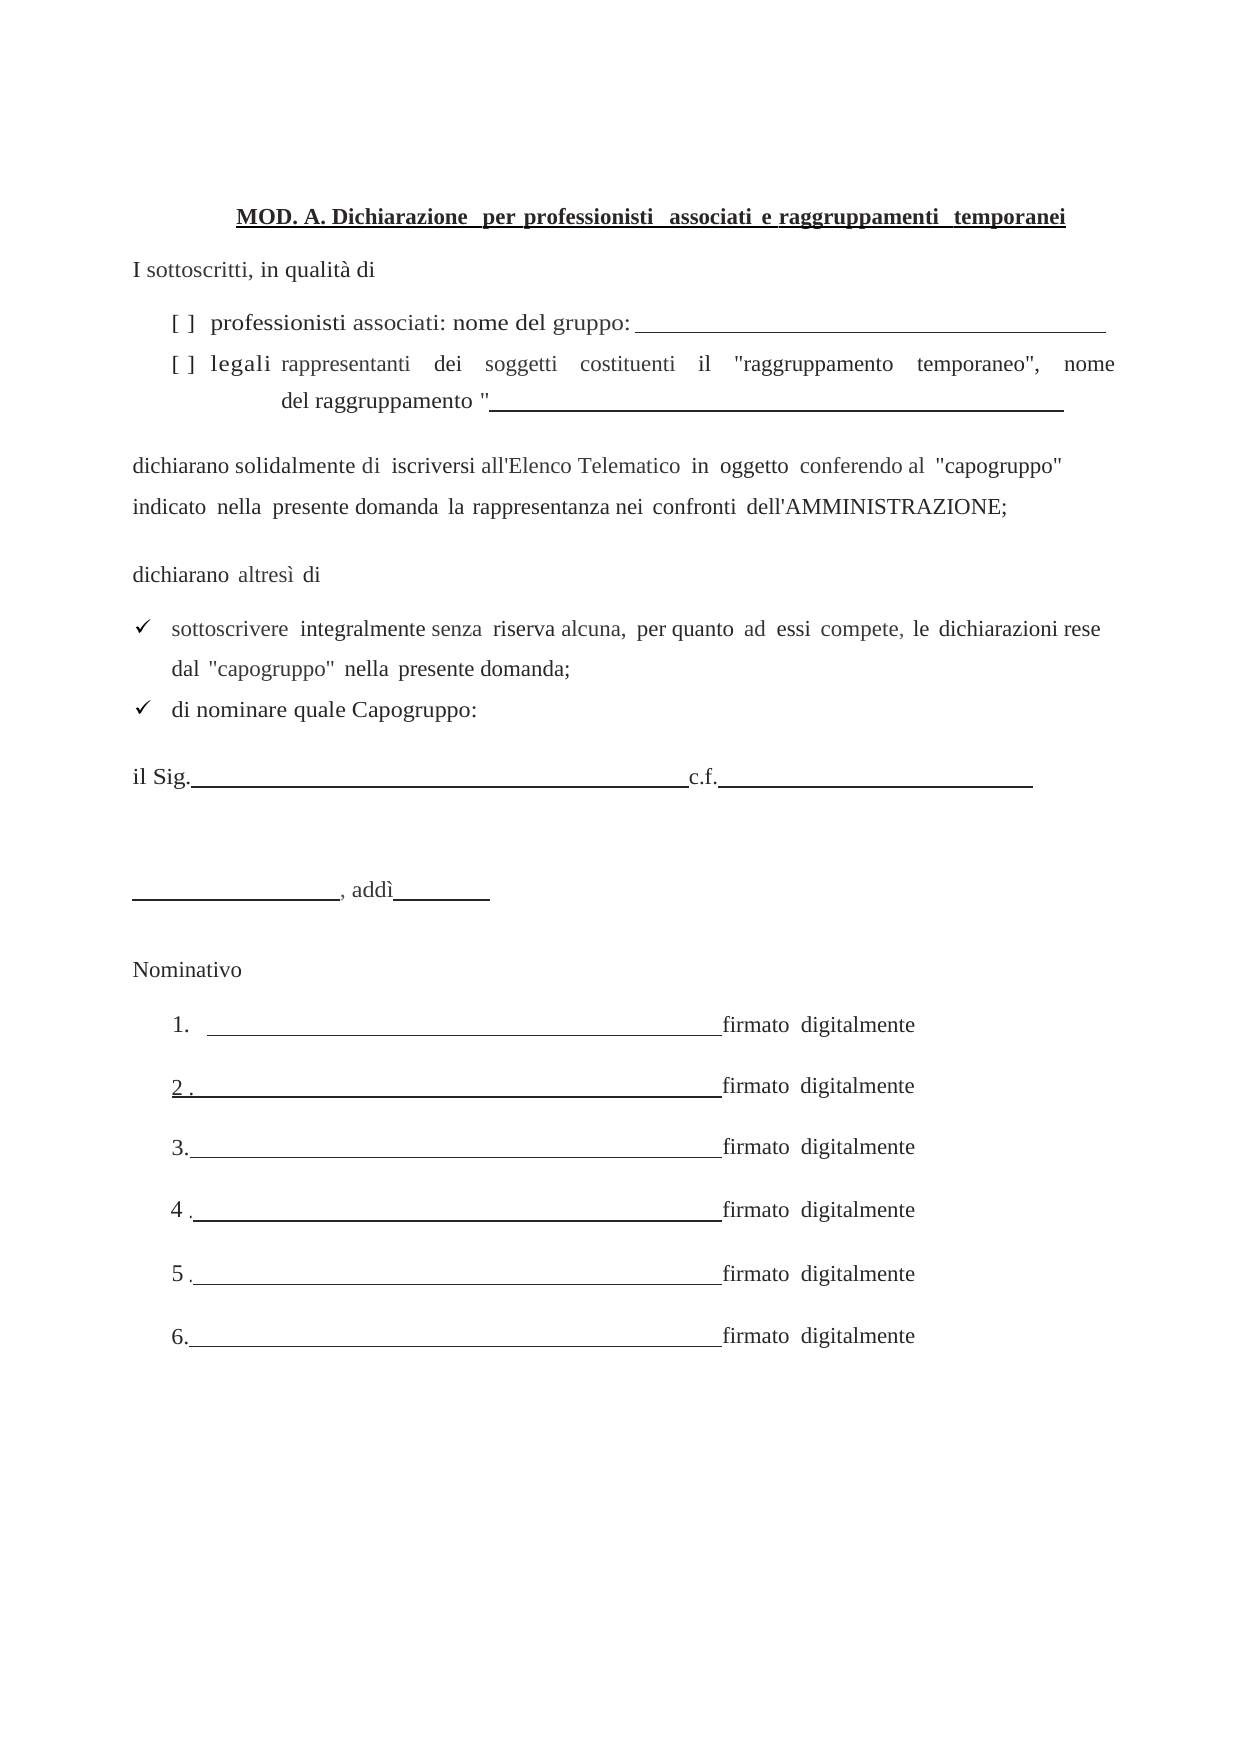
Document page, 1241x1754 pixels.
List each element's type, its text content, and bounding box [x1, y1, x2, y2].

text I sottoscritti, in qualità di [132, 256, 1122, 282]
text dichiarano altresì di [132, 561, 1122, 588]
text 2 . firmato digitalmente [171, 1072, 1122, 1100]
text , addì [132, 877, 1122, 903]
list di nominare quale Capogruppo: [134, 696, 1122, 722]
list . firmato digitalmente [170, 1195, 1122, 1224]
text [ ] legali rappresentanti dei soggetti costituenti il "raggruppamento temporaneo", nome del raggruppamento " [171, 350, 1122, 414]
list . firmato digitalmente [171, 1259, 1122, 1287]
text 6. firmato digitalmente [171, 1322, 1122, 1349]
list sottoscrivere integralmente senza riserva alcuna, per quanto ad essi compete, le dichiarazioni rese dal "capogruppo" nella presente domanda; [134, 615, 1122, 682]
text dichiarano solidalmente di iscriversi all'Elenco Telematico in oggetto conferendo al "capogruppo" indicato nella presente domanda la rappresentanza nei confronti dell'AMMINISTRAZIONE; [132, 452, 1122, 520]
list firmato digitalmente [172, 1010, 1122, 1037]
text Nominativo [132, 956, 1122, 983]
subtitle MOD. A. Dichiarazione per professionisti associati e raggruppamenti temporanei [236, 203, 1122, 229]
text il Sig. c.f. [132, 763, 1122, 790]
text [ ] professionisti associati: nome del gruppo: [171, 309, 1122, 335]
text 3. firmato digitalmente [171, 1133, 1122, 1161]
